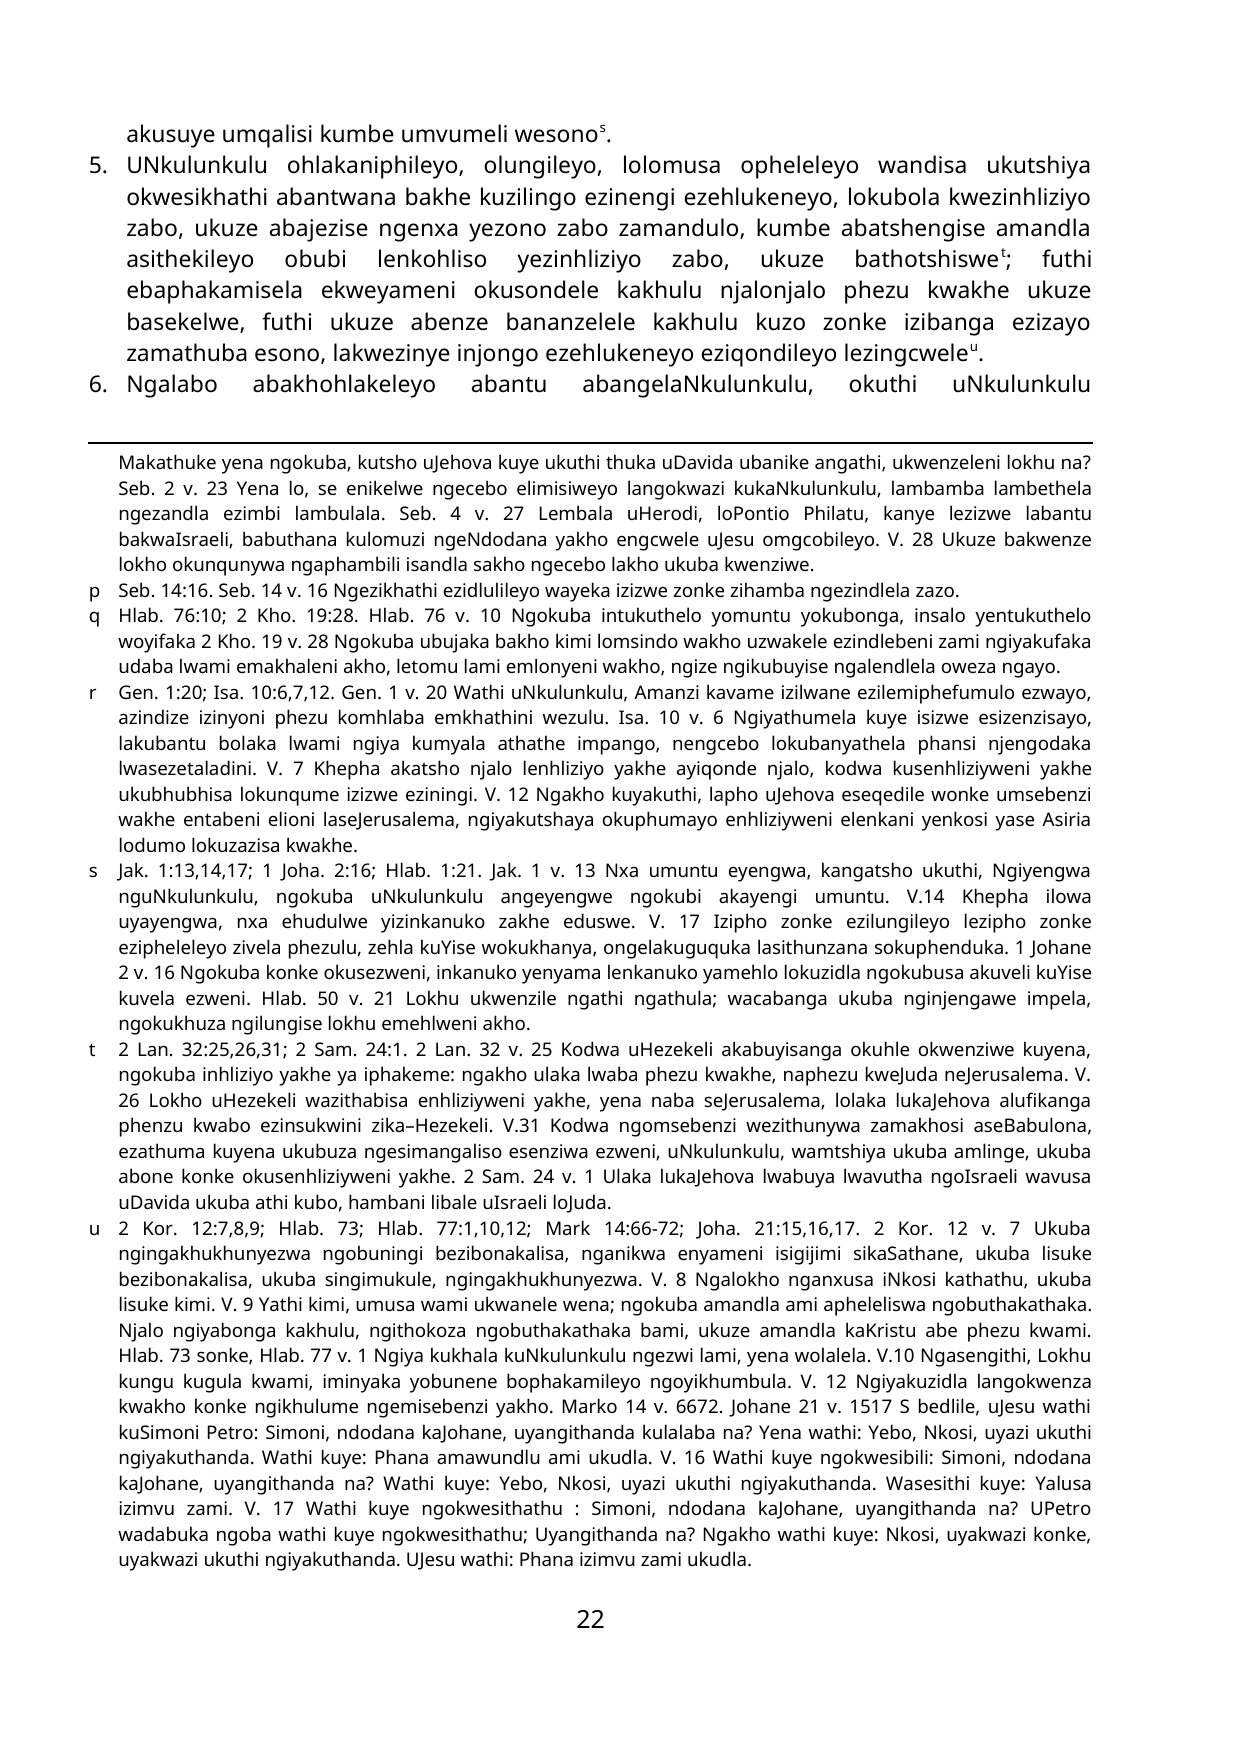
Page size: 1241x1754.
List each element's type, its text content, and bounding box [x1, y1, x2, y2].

list Ngalabo abakhohlakeleyo abantu abangelaNkulunkulu, okuthi uNkulunkulu [88, 368, 1092, 399]
list 2 Lan. 32:25,26,31; 2 Sam. 24:1. 2 Lan. 32 v. 25 Kodwa uHezekeli akabuyisanga okuhle okwenziwe kuyena, ngokuba inhliziyo yakhe ya iphakeme: ngakho ulaka lwaba phezu kwakhe, naphezu kweJuda neJerusalema. V. 26 Lokho uHezekeli wazithabisa enhliziyweni yakhe, yena naba seJerusalema, lolaka lukaJehova alufikanga phenzu kwabo ezinsukwini zika–Hezekeli. V.31 Kodwa ngomsebenzi wezithunywa zamakhosi aseBabulona, ezathuma kuyena ukubuza ngesimangaliso esenziwa ezweni, uNkulunkulu, wamtshiya ukuba amlinge, ukuba abone konke okusenhliziyweni yakhe. 2 Sam. 24 v. 1 Ulaka lukaJehova lwabuya lwavutha ngoIsraeli wavusa uDavida ukuba athi kubo, hambani libale uIsraeli loJuda. [88, 1036, 1092, 1215]
list Makathuke yena ngokuba, kutsho uJehova kuye ukuthi thuka uDavida ubanike angathi, ukwenzeleni lokhu na? Seb. 2 v. 23 Yena lo, se enikelwe ngecebo elimisiweyo langokwazi kukaNkulunkulu, lambamba lambethela ngezandla ezimbi lambulala. Seb. 4 v. 27 Lembala uHerodi, loPontio Philatu, kanye lezizwe labantu bakwaIsraeli, babuthana kulomuzi ngeNdodana yakho engcwele uJesu omgcobileyo. V. 28 Ukuze bakwenze lokho okunqunywa ngaphambili isandla sakho ngecebo lakho ukuba kwenziwe. [88, 449, 1092, 577]
list UNkulunkulu ohlakaniphileyo, olungileyo, lolomusa opheleleyo wandisa ukutshiya okwesikhathi abantwana bakhe kuzilingo ezinengi ezehlukeneyo, lokubola kwezinhliziyo zabo, ukuze abajezise ngenxa yezono zabo zamandulo, kumbe abatshengise amandla asithekileyo obubi lenkohliso yezinhliziyo zabo, ukuze bathotshiswe; futhi ebaphakamisela ekweyameni okusondele kakhulu njalonjalo phezu kwakhe ukuze basekelwe, futhi ukuze abenze bananzelele kakhulu kuzo zonke izibanga ezizayo zamathuba esono, lakwezinye injongo ezehlukeneyo eziqondileyo lezingcwele. [88, 149, 1092, 368]
list Gen. 1:20; Isa. 10:6,7,12. Gen. 1 v. 20 Wathi uNkulunkulu, Amanzi kavame izilwane ezilemiphefumulo ezwayo, azindize izinyoni phezu komhlaba emkhathini wezulu. Isa. 10 v. 6 Ngiyathumela kuye isizwe esizenzisayo, lakubantu bolaka lwami ngiya kumyala athathe impango, nengcebo lokubanyathela phansi njengodaka lwasezetaladini. V. 7 Khepha akatsho njalo lenhliziyo yakhe ayiqonde njalo, kodwa kusenhliziyweni yakhe ukubhubhisa lokunqume izizwe eziningi. V. 12 Ngakho kuyakuthi, lapho uJehova eseqedile wonke umsebenzi wakhe entabeni elioni laseJerusalema, ngiyakutshaya okuphumayo enhliziyweni elenkani yenkosi yase Asiria lodumo lokuzazisa kwakhe. [88, 679, 1092, 858]
list Seb. 14:16. Seb. 14 v. 16 Ngezikhathi ezidlulileyo wayeka izizwe zonke zihamba ngezindlela zazo. [88, 577, 1092, 602]
list akusuye umqalisi kumbe umvumeli wesono. [88, 118, 1092, 149]
list Jak. 1:13,14,17; 1 Joha. 2:16; Hlab. 1:21. Jak. 1 v. 13 Nxa umuntu eyengwa, kangatsho ukuthi, Ngiyengwa nguNkulunkulu, ngokuba uNkulunkulu angeyengwe ngokubi akayengi umuntu. V.14 Khepha ilowa uyayengwa, nxa ehudulwe yizinkanuko zakhe eduswe. V. 17 Izipho zonke ezilungileyo lezipho zonke ezipheleleyo zivela phezulu, zehla kuYise wokukhanya, ongelakuguquka lasithunzana sokuphenduka. 1 Johane 2 v. 16 Ngokuba konke okusezweni, inkanuko yenyama lenkanuko yamehlo lokuzidla ngokubusa akuveli kuYise kuvela ezweni. Hlab. 50 v. 21 Lokhu ukwenzile ngathi ngathula; wacabanga ukuba nginjengawe impela, ngokukhuza ngilungise lokhu emehlweni akho. [88, 858, 1092, 1036]
list Hlab. 76:10; 2 Kho. 19:28. Hlab. 76 v. 10 Ngokuba intukuthelo yomuntu yokubonga, insalo yentukuthelo woyifaka 2 Kho. 19 v. 28 Ngokuba ubujaka bakho kimi lomsindo wakho uzwakele ezindlebeni zami ngiyakufaka udaba lwami emakhaleni akho, letomu lami emlonyeni wakho, ngize ngikubuyise ngalendlela oweza ngayo. [88, 602, 1092, 679]
list 2 Kor. 12:7,8,9; Hlab. 73; Hlab. 77:1,10,12; Mark 14:66-72; Joha. 21:15,16,17. 2 Kor. 12 v. 7 Ukuba ngingakhukhunyezwa ngobuningi bezibonakalisa, nganikwa enyameni isigijimi sikaSathane, ukuba lisuke bezibonakalisa, ukuba singimukule, ngingakhukhunyezwa. V. 8 Ngalokho nganxusa iNkosi kathathu, ukuba lisuke kimi. V. 9 Yathi kimi, umusa wami ukwanele wena; ngokuba amandla ami apheleliswa ngobuthakathaka. Njalo ngiyabonga kakhulu, ngithokoza ngobuthakathaka bami, ukuze amandla kaKristu abe phezu kwami. Hlab. 73 sonke, Hlab. 77 v. 1 Ngiya kukhala kuNkulunkulu ngezwi lami, yena wolalela. V.10 Ngasengithi, Lokhu kungu kugula kwami, iminyaka yobunene bophakamileyo ngoyikhumbula. V. 12 Ngiyakuzidla langokwenza kwakho konke ngikhulume ngemisebenzi yakho. Marko 14 v. 6672. Johane 21 v. 1517 S bedlile, uJesu wathi kuSimoni Petro: Simoni, ndodana kaJohane, uyangithanda kulalaba na? Yena wathi: Yebo, Nkosi, uyazi ukuthi ngiyakuthanda. Wathi kuye: Phana amawundlu ami ukudla. V. 16 Wathi kuye ngokwesibili: Simoni, ndodana kaJohane, uyangithanda na? Wathi kuye: Yebo, Nkosi, uyazi ukuthi ngiyakuthanda. Wasesithi kuye: Yalusa izimvu zami. V. 17 Wathi kuye ngokwesithathu : Simoni, ndodana kaJohane, uyangithanda na? UPetro wadabuka ngoba wathi kuye ngokwesithathu; Uyangithanda na? Ngakho wathi kuye: Nkosi, uyakwazi konke, uyakwazi ukuthi ngiyakuthanda. UJesu wathi: Phana izimvu zami ukudla. [88, 1215, 1092, 1572]
